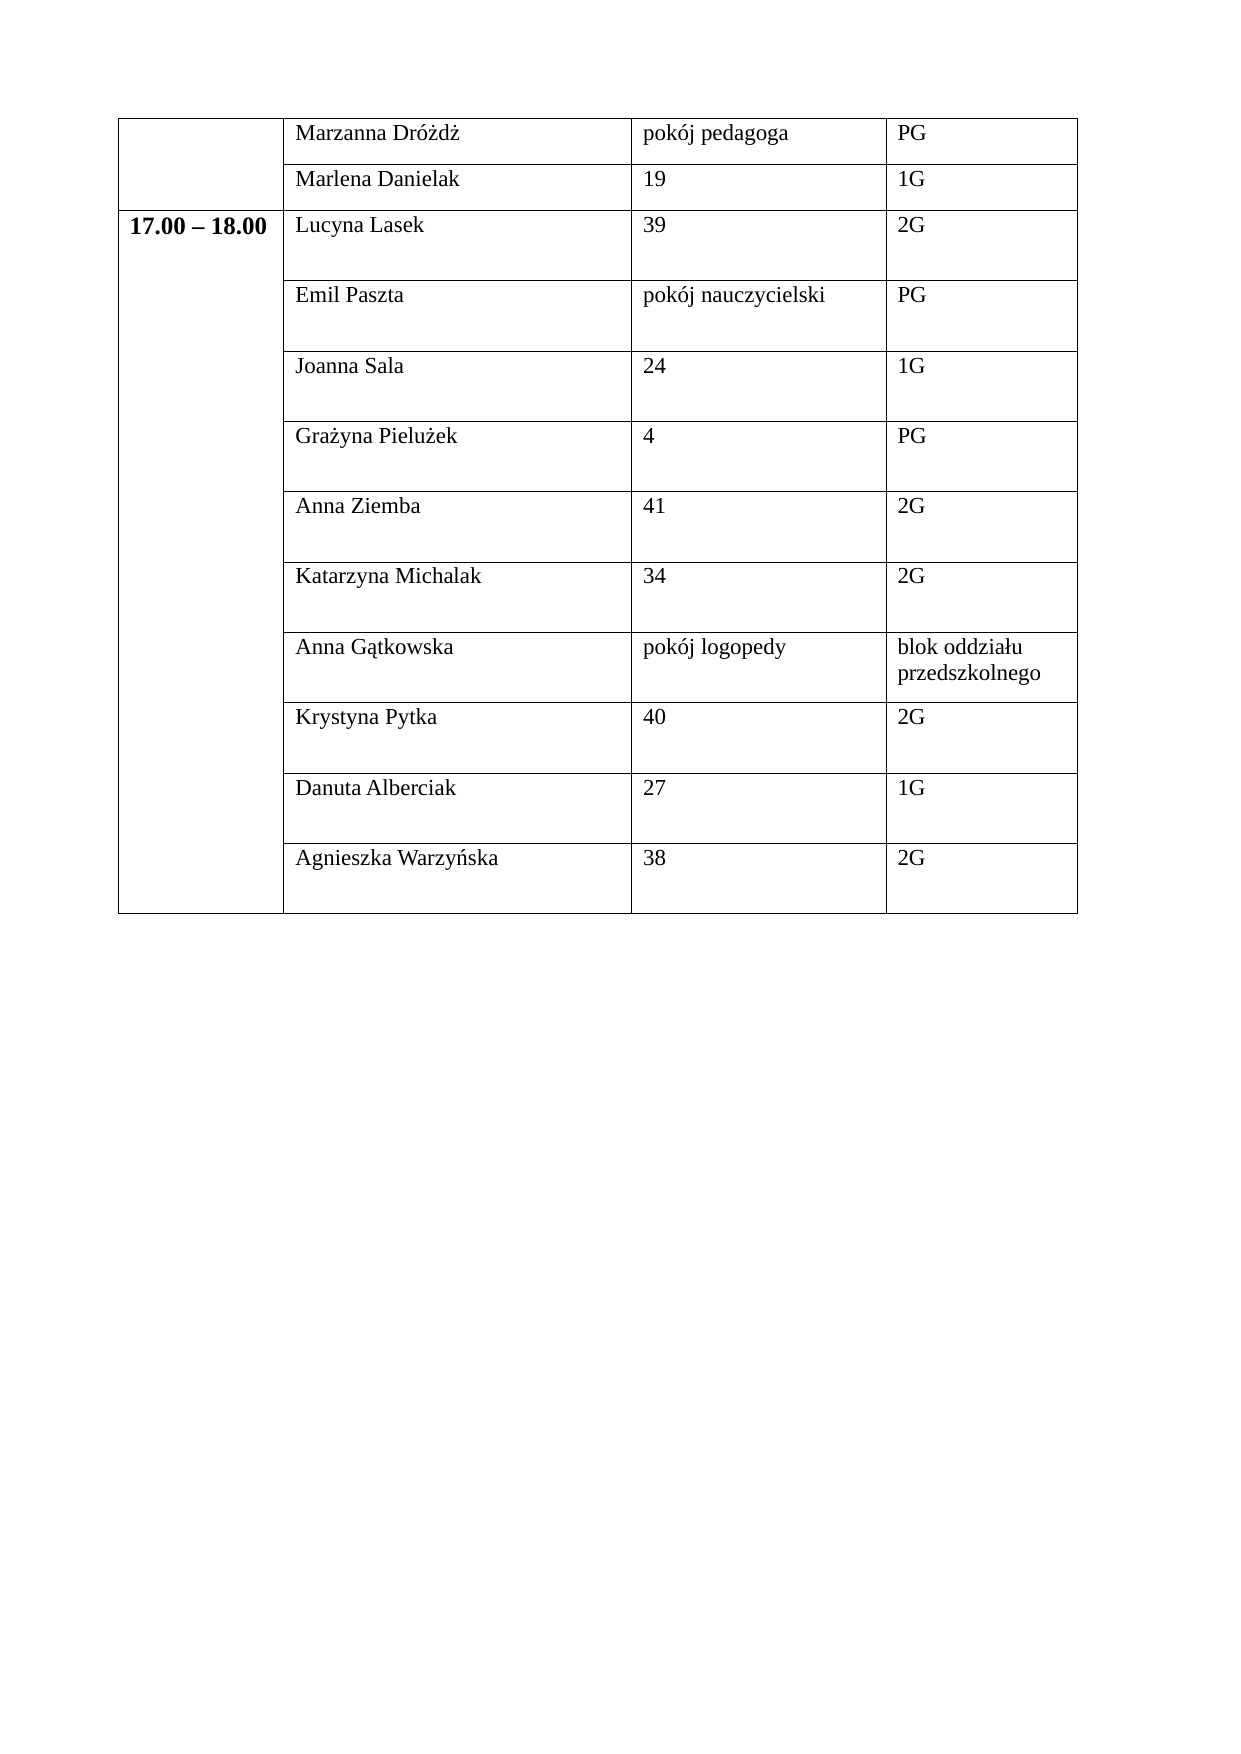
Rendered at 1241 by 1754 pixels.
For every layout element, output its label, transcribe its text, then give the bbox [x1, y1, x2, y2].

table_cell 2G [887, 844, 1077, 913]
table_cell Lucyna Lasek [284, 211, 631, 280]
table_cell pokój logopedy [632, 633, 886, 702]
table_cell 41 [632, 492, 886, 562]
table_cell Joanna Sala [284, 352, 631, 421]
table_cell 4 [632, 422, 886, 491]
table_cell blok oddziału przedszkolnego [887, 633, 1077, 702]
table_cell 2G [887, 563, 1077, 632]
table_cell Marlena Danielak [284, 165, 631, 210]
table_cell 1G [887, 165, 1077, 210]
table_cell 38 [632, 844, 886, 913]
table_cell PG [887, 422, 1077, 491]
table_cell 27 [632, 774, 886, 843]
table_cell 2G [887, 492, 1077, 562]
table_cell 19 [632, 165, 886, 210]
table_cell [119, 119, 283, 210]
table_cell Agnieszka Warzyńska [284, 844, 631, 913]
table_cell 39 [632, 211, 886, 280]
table_cell 1G [887, 352, 1077, 421]
table_cell Krystyna Pytka [284, 703, 631, 772]
table_cell 2G [887, 703, 1077, 772]
table_cell 40 [632, 703, 886, 772]
table_cell Anna Ziemba [284, 492, 631, 562]
table_cell Grażyna Pielużek [284, 422, 631, 491]
table_cell 1G [887, 774, 1077, 843]
table_cell pokój nauczycielski [632, 281, 886, 351]
table_cell pokój pedagoga [632, 119, 886, 164]
table_cell 34 [632, 563, 886, 632]
table_cell Danuta Alberciak [284, 774, 631, 843]
table_cell Emil Paszta [284, 281, 631, 351]
table_cell Anna Gątkowska [284, 633, 631, 702]
table_cell 2G [887, 211, 1077, 280]
table_cell PG [887, 119, 1077, 164]
table_cell 24 [632, 352, 886, 421]
table_cell Katarzyna Michalak [284, 563, 631, 632]
table_cell 17.00 – 18.00 [119, 211, 283, 913]
table_cell Marzanna Dróżdż [284, 119, 631, 164]
table_cell PG [887, 281, 1077, 351]
